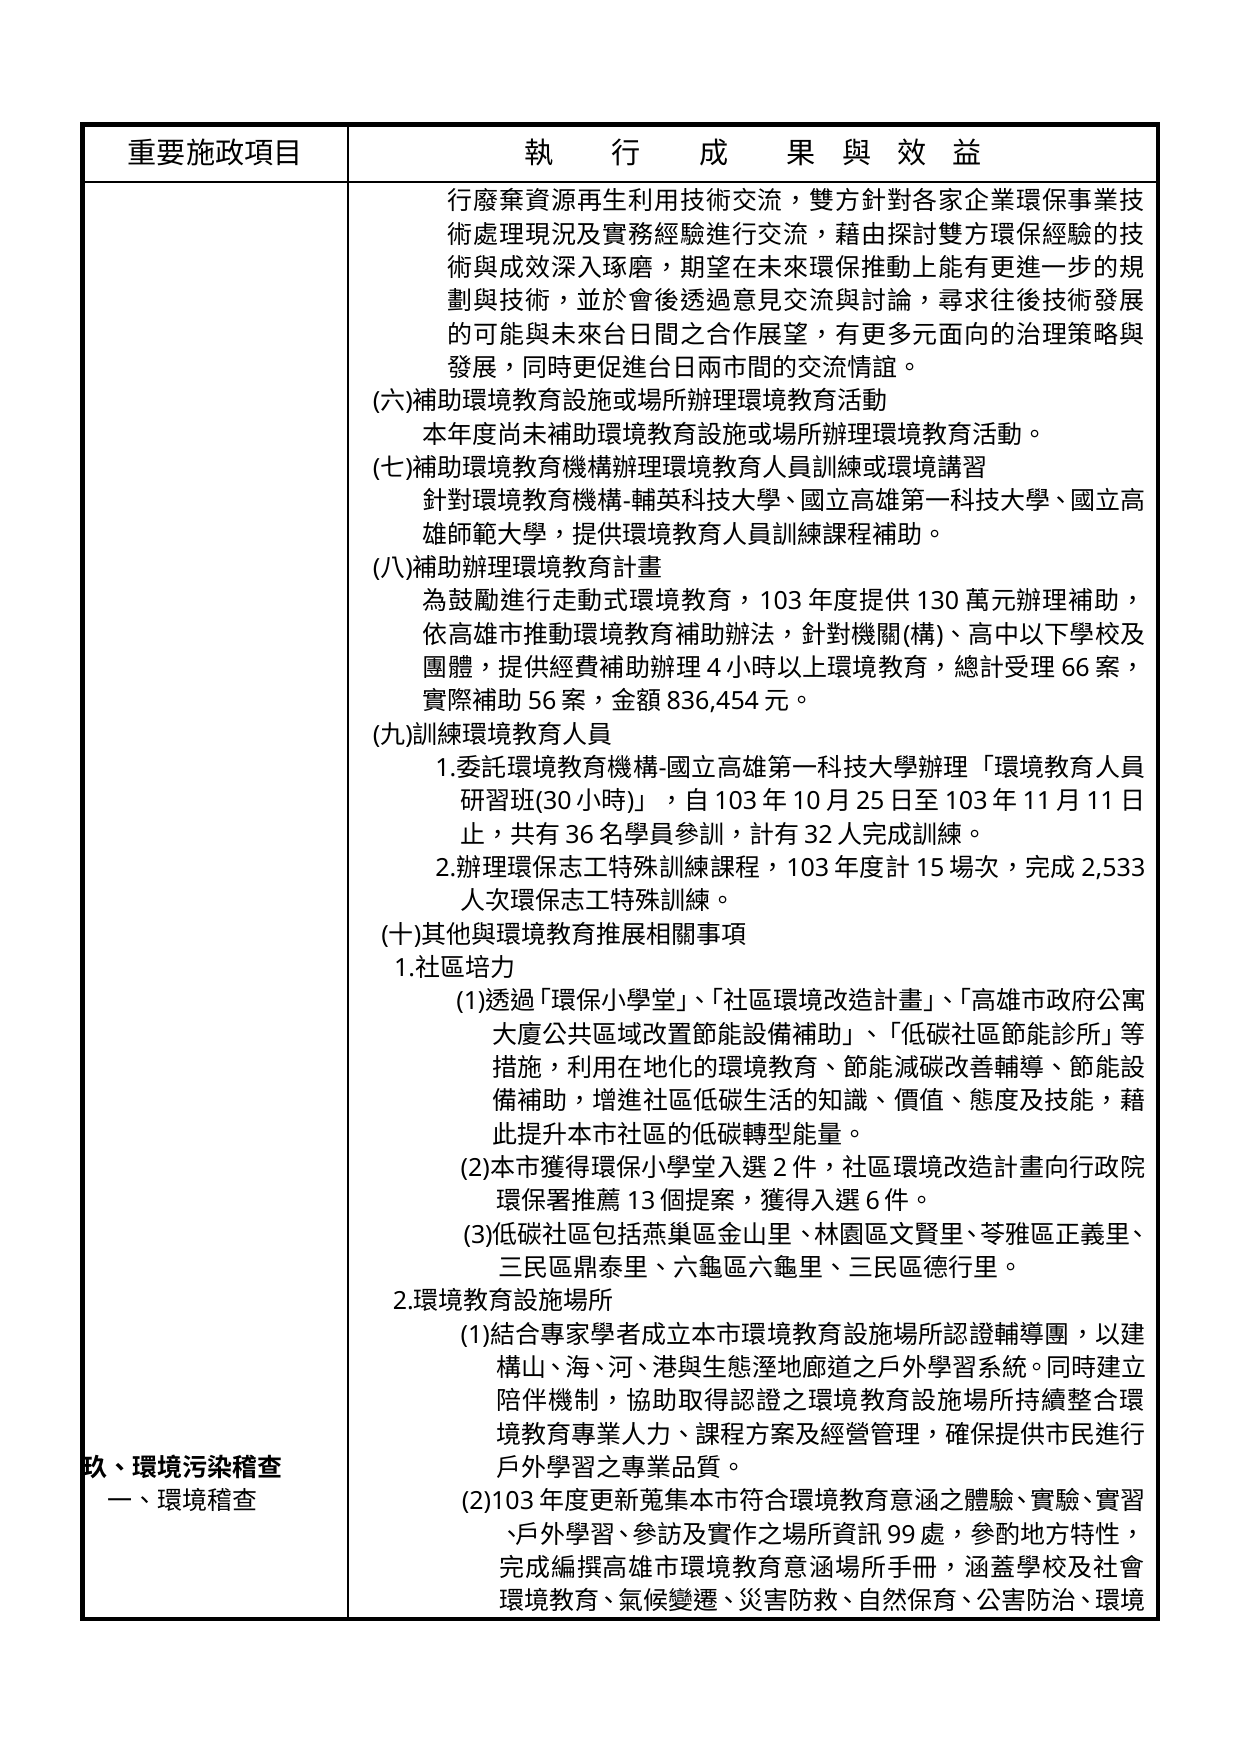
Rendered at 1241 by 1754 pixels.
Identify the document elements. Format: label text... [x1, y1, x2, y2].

table_header 執 行 成 果 與 效 益 [349, 127, 1156, 181]
table_cell 壹、空氣汙染防制及噪音管制 一、固定污染防制各項管制計畫 二、逸散污染源管制各項計畫 三、移動污染源各項管制計畫 四、執行空氣品質維護管理計畫。 五、噪音振動管制 貳、土壤及水汙染管理防治 一、水污染防治、高雄市重點流域污染總量管理及民眾參與計畫暨流域污染調查 二、飲用水管理 三、土壤及地下水污染防治 參、毒性化學物質管理及其災害防救 一、毒性化學物質管理 二、環境用藥管理 三、毒性化學物質災害防救 肆、病媒防治及環境消毒 一、病媒防治及環境消毒 二、環境蟲鼠防治計畫 伍、垃圾清運、資源回收與清潔維護 一、垃圾集運、與資源回收 二、溝渠清疏 三、公廁管理與維護 陸、都市垃圾處理計畫 一、水肥處理 二、都市垃圾處理 三、事業廢棄物管理 捌、環境影響估及公害糾紛調處 一、環境影響評估 二、公害糾紛調處 三、營造永續優質環境衛生計畫 四、環境教育 玖、環境污染稽查 一、環境稽查 二、水污染稽查 拾、環境污染檢驗 一、環境空氣品質監測 二、事業廢(污)水檢驗 三、環境水體水質監測暨檢驗 四、飲用水檢驗分析 五、地下水檢驗分析 六、廢棄物檢驗分析(事業廢棄物毒性特性溶出程序(TCLP)) 七、噪音及環境中非游離輻射監測 八、異味污染物量測 九、實驗室QA／QC檢驗 拾壹、中區資源回收廠 一、業務管理 二、垃圾焚化業務 三、岡山廠垃圾焚化業務 拾貳、南區資源回收廠 一、業務管理 二、垃圾焚化操作－營運業務 三、垃圾焚化操作－操作業務 四、仁武廠區 [85, 183, 347, 1616]
table_cell (一)固定污染源許可管制計畫 1.賡續推動許可制度；確認固定污染源污染物排放量資料，並建立資料庫；103年1-12月份共受理固定源設置許可77件次、變更許可33件次、操作許可111件次、異動328件次、換證264件次、展延171件次。核發設置許可證85件次、操作許可證503件次。 2.執行1,151製程許可證法規符合度查核，查核結果未依許可證核定內容操作者，依法進行告發處分。 3.更新擴充維護環保署固定污染源管理資訊系統，包含全市列管1,171條製程及未列管287家次，以掌握高雄市固定污染源排放現況。 4.執行431家次排放量申報審查作業，及50家次溫室氣體排放量申報審查。 5.執行155根次公私場所排放口定期檢測現場監督檢測作業，確保檢測公司均依照標準流程進行檢測項目，以維護檢測數據之公正性。 6.執行10根次排放管道排放污染物指紋建置作業 7.召開5場次固定污染源許可證審查、污染管制輔導改善會議，會議邀請國內環工相關專家學者，共同為高雄市空氣品質把關。 8.召開4場次總量管制試行宣導會議、2場次法規宣導說明會與2場次技術轉移訓練，宣導輔導各項空污法規管制執行事宜。 (二) CEMS系統暨空氣品質資訊系統操作管理計畫 1.本市公告應連線第一批至第三批公私場所共有31家工廠122根連線煙道，除中鋼公司3根次無法裝設儀器之煙道外，其餘煙道皆已完成連線；而未公告部份已連線共有15根。根據最新公告之管理辦法所有連線工廠應傳送即時資料，目前已全數進行即時資料傳輸。 2.執行各項功能查核：相對準確度測試查核35根次、相對準確度測試監督25根次、標準氣體查核40根次、不透光率查核30根次、不透光率監督20根次、二氧化氮查核22根次、法規符合度查核56根次及現場評鑑10廠次。 3.103年邀請連線公場舉行辦理「CEMS後端管理系統成效說明會」1場次。 4.空氣品質管理中心系統中建置緊急應變查詢處理系統，整合GIS圖資功能，提供空氣品質資料、氣象資訊、工業區環境監測資訊、CEMs資料、固定污染源相關查詢功能，並於地理資訊系統內以圖示、圖表顯示查詢結果；本中心整合與連線本計畫設置之18台已安裝固定污染源行動資料庫及臨時指揮所架設設備，提供緊急應變決策分析使用。 5.維護決策支援子系統，包括後端支援伺服器與終端平板電腦設備，其目的在於災害事故發生時，由相關使用者於後端支援伺服器進行災害成案動作，並將關鍵資訊以無線方式傳送至終端平板電腦，現場應變人員可操作終端平板電腦取得所有應變救災所需知詳細資訊以及快取關鍵資訊如基本資料、污染物判定資料、應變決策、歷史事故等。現場應變人員可透過終端平板電腦與後端人員互動，包括資材調度、災情狀況後傳、救災部屬圖面、現場監測數據回傳等。現場影像資訊則是透過3G無線傳送至後端支援伺服器，相關使用者可透過終端裝置瀏覽現場事故影像。依據環境與天候監測數據，後端支援伺服器還可進行擴散模擬分析，提供後果分析給前端應變指揮官。 (三)固定污染源空污費徵收計畫 1.執行102年第4季~103年第3季空污費申報建檔共4,212家次，空污費審查共4,212家次，追繳金額為2,246萬元。現場查核本市固定污染源空污費查核共455場次。 2.103年邀請高雄市公私場所舉行辦理「空污費法規宣導說明會」4場次。 3.執行本市轄內固定污染源稽查檢測，103年6-12月份稽查檢測共完成7廠次20個樣品含揮發性有機物原料或廢棄物VOC含量檢測。 4.完成4場次空污費徵收系統操作講習會議及20場次空污費審查作業專家學者外稽查核作業。 (四)揮發性有機物稽查管制計畫 1.執行198家次VOCs納管行業法規符合度查核及排放量確認作業。 2.執行87件次加油站相關申請資料審查、86件次廢氣燃燒塔相關使用申請審查、90件次歲修申請作業審查。 3.執行150人日臭味巡查作業，並執行周界或管道異味官能檢測作業達25處次，其中4處次未符合排放標準；執行10根次排放管道VOCs檢測，其中1根次次未符合煙道排放標準。 4.執行轄內石化廠5個製程設備元件清點作業；另執行16個不銹鋼瓶採樣分析作業。 5.運用紅外線氣體成像儀搭配攜帶式火焰離子偵測器執行石化業40,000個設備元件檢測作業，統計329個元件超過洩漏定義值，其中129個元件達洩漏管制值，並進行告發處份。 6.執行轄內列管加油站267家基本資料更新作業；75站次油氣回收(A/L)檢測作業，抽測1,352支油槍，合格槍數為1,239支，合格率91.6％；另執行50站次氣漏檢測，2站次未符合法規規定。 7.執行9場次公私場所或周邊敏感受體OP-FTIR監測作業，並進行5場次輔導減量作業。 8.以相關VOCs管制法令及防制技術議題，針對轄內業者辦理2場次揮發性有機物法規宣導說明會及2場次技術轉移會議。 9.針對屢遭陳情或告發處份工廠，進行5場次輔導改善作業。 10.成立大林蒲義工團並建立巡查機制及巡查作業規範來強化工業區臭異味污染即時提報作業；另針對大林蒲義工團辦理1場次技術轉移會議及1場次交流座談會。 11.針對相關VOCs管制訊息完成刊登新聞稿共12則 (五)103~104年戴奧辛、有害金屬稽查管理暨細懸浮微粒檢測業務 1.辦理戴奧辛污染源巡查及抽測作業，以掌握排放源之實際操作現況，進行全面法規符合度巡查工作100根次查核及執行戴奧辛排放源排放管道檢測25根次。 2.辦理重金屬污染源抽測作業，執行重金屬排放源排放管道檢測作業15根次。 3.103年度辦理1場次技術轉移會議，另針對轄區業者辦理1場次輔導加裝防制設備會議，對有超標或污染之虞的工廠，提供輔導改善2場次。 4.辦理排放管道PM2.5採樣及化學分析，以建立本市排放管道PM2.5基本資料執行排放管道，PM2.5採樣及化學分析5根次。 5.辦理排放管道PSN、VOC、燃料含硫份檢測分析，P.S.N檢測作業16根次、VOC檢測15根次、燃料含硫份分析採集31樣品。 6.購置不鏽鋼採樣瓶並執行採樣分析作業，遇空污緊急事件發生時可即時進行採樣，已購置完成並完成1次緊急事件採樣。 (六)港區污染減量暨綠色運輸推動計畫 1.103年度共舉辦5場次相關研商、管制作法、處分處理原則、減量輔導或協調會、3場次專家審查會議、1場次外縣市觀摩。 2.103年度已完成捷運、公車與公共腳踏車相關補助政策效益分析及低污染運具效益計算，包含汰舊二行程機車、電動機車、電動自行車以及LPG車。 3.103年度共舉辦8場次聯合航港局、台灣港務公司、高雄港務分公司、加工區前鎮園區環保站等單位進行港區聯合稽查。 4.今年度辦理1場次外縣市觀摩活動，至台中港務分公司之卸煤碼頭進行觀摩，瞭解密閉式煤倉之機械一貫化卸储轉設備，以作為後續評估是否於中島商港區及洲際二期散裝貨碼頭推廣設置之參考。 5.今年度完成港區巡查201天，聯合稽查8場次，總計告發處分4件，A、B級提報27件次。柴油引擎機具抽油50點次以及港區周界TSP檢測15點次，均符合法規標準值。 (七)103-104高雄市室內空品暨餐飲業輔導計畫 1.103年新增50家寺廟之排放量調查，並針對500家寺廟以電話訪談方式更新資料庫。輔導鳳山區代天府規畫設置防制設備及辦理寺廟減量協商輔導說明會。擬定寺廟與空氣污染相關自治條例。 2.103年紙錢集中燒及中元普渡部分，紙錢集中總量為642公噸，較102年504公噸成長約27%；在紙錢減燒部分，以功代金所募得款項約為新台幣87萬元。所達成的污染物減量分別TSP為12.56公噸、PM10為1.94公噸及PM2.5為8.69公噸。擬定餐飲業油煙與空氣污染相關自治條例。 3.103年度餐飲業資料庫維護數1,200家次，新增為300家次，針對陳情或告發之餐飲業進行3家次輔導(碳佐麻里日式燒肉、石頭燒肉德賢店、夜市業者)及異味檢測。 4.完成159家次室內空氣品質巡檢、5場次宣導說明會、1場次技術轉移訓練、1場次分工協調會議及60家次維護管理計畫輔導作業。11月29日前完成15點次之室內空氣品質標準檢測作業及印製1,000份宣傳摺頁。 (一)營建空污費徵收及營建工程巡查管制計畫 1.103年度營建空污費共徵收7,553件，徵收金額125,720,427 元。 2.103年度邀請本市營建業主、承包商、公家機關、各級學校..等單位，舉辦「營建工程空氣污染防制及噪音宣導說明會」3場次。 3.103年度共計完成19,591處次營建工地、道路管線工程、河川疏濬工程等之(稽)巡查及建檔作業。其中，道路(隧道)-道路及管線開挖工程巡查數量已達處次及3,078處次。 4.103年度共計完成19,591處次巡（稽）查量，違反空污法第23條第2項屬稽查人員現場稽查告發案件計有71件，處分金額合計3,480,000元整。 5.公共道路洗掃清潔維護：針對公共道路之管線工程及污染之公共路面清潔執行維護作業，103年共有51家執行666處工地周界道路認養洗掃作業，以加強維護工地周邊環境，統計103年度總洗掃道路長度為47,197.71公里，推估TSP粒狀污染物減量達651.3噸。 6.103年度共完成10場次即時監控系統架設，以即時掌握營建工地防制設施完善及現場施工情形。 7.103年度共完成50場工地周界TSP檢測，檢測結果皆符合法規標準，另完成20罐施工機具油品抽測，抽測結果為1罐不合格。 (二)推動高雄市加強街道揚塵洗掃計畫 1.103年度洗街作業量共計完成32,581公里。 2.道路普查共計905條。 3.自主查核共計40條。 4.TSP削減量：1,124公噸；PM10削減量：212公噸。 5.完成道路街塵（坋土）負荷檢測及削減率分析48條次。 (三)逸散性污染源稽查管制計畫 1.辦理本市固定源散性粒狀污染物稽巡查作業，完成1,863點次巡查作業，其中共有237件為提報對象。 2.推動本市固定污染源逸散性粒狀物納管對象認養周邊道路洗掃，完成推動52家次認養周邊道路，並完成2場次宣導說明會。 3.103年已完成榮工美濃廠、龍慶鋼鐵企業股份有限公司、世家興業股份有限公司、協勝發鋼鐵廠股份有限公司、中聯資源股份有限公司沿海廠、東南水泥股份有限公司，目前持續監控在仁成企業股份有限公司、台協化學股份有限公司大業廠及環球水泥股份有限公司鳳山預拌混凝土場等9處次CCTV架設監控作業。 4.辦理本市大型固定污染源周界檢測作業，排定各別檢測之對象，完成之數量共有25點次。 5.辦理完成1場次技術轉移教育訓練。 6.辦理完成8場次工廠減量輔導作業。 7.辦理固定污染源逸散性粒狀物法規說明會1場次。 8.辦理完成農廢露天燃燒宣導說明會2場次。 9.辦理完成示範觀摩會1場次。 10.辦理完成成果發表會1場次。 11.針對納管工廠進行行政滿意度問卷調查，已完成204份。 12.完成刊登新聞稿共7則。 (四)河川揚塵管制 1.完成高屏溪裸露灘地例行性巡查154天次，每天次進行里嶺大橋至雙園大橋間共7處巡查點次。 2.完成3場次河川揚塵校園自我防護宣導活動，宣導人次共計約達590人次， 3.分別於3/14及9/11完成辦理2場河川揚塵自我防護村里宣導會議，至請高屏溪沿岸共計處村里長與會說明河川揚塵自我防護之方式，兩場次約70餘人參與。 4.於3/30於溪埔國小完成辦理1場校園河川揚塵中級演練、10/17與屏東縣環保局合辦1場河川揚塵預警通報聯合演練作業；；兩場次人數約200人參與。 5.分別於3/14及10/6召開2場次與屏東縣環保局召開揚塵防治聯繫會議，另請七河局說明高屏溪河川揚塵裸露地改善措施以及疏濬工程之防治規劃。 6.完成高屏溪裸露灘地衛星影像面積調查3次，分析近期河川揚塵事件之影響程度與範圍；判釋面積分別為2月份1,174.6公頃、7月份1,009.5公頃、10月份1,406.1公頃。 7.完成河川揚塵自我防護宣導手冊1,000份製作，並於各項宣導會議及活動中發放次。 8.完成河川揚塵電台廣播宣導共計41天次共計205檔次。 9.分別於7月、11月完成高屏溪揚塵落塵筒監測及採樣分析。 10.於12月份進行杉林區上平公園裸露地之植生綠覆，並進行六個月養護作業。 11.製作宣導影片(並剪輯成3、5、8分鐘影片)，於辦理各項河川揚塵防制宣導作業時，提供民眾觀看，以達宣導成效。 12.建置及維護高屏溪沿岸揚塵預警及通報系統，除提供即時空氣品質預警訊息外，並提供相關氣象背景資料，作為後續預警通報之參考。 13.蒐集高雄市及屏東縣於高屏溪沿岸進行疏濬工程之資料，並與AQMC之圖資進行連線 (調查砂石場15處、疏濬工程8處)。 14.於7/9、8/26、10/16及12/23完成四次空拍高屏溪沿岸裸露地分佈狀況及周邊污染源(如砂石推置場或營建工地)。 (五)空品淨化區業務計畫 1.依據『高雄市政府空氣品質淨化區設置及管理要點』，持續推動市有土地、私有土地或國有非公用土地設置空品淨化區。 2.建置空品淨化區進行線上自主提報以及線上申報系統。更新環保署及本市空污基金補助設置之空品淨化區相關基本資料庫、綠化減碳及污染物淨化量資料庫、成果現況網頁。 3.完成本市空品淨化區247處基地現場查核作業，推動371處校園空品淨化區自主管理，本年度完成330處校園自主管理線上提報，提報率約88.9%。針對未於期限內提報自主管理資料者，抽查1/2基地執行192處空品淨化區不預警查核。 4.協助審查空品淨化區設置申請資料，5件申請案及4件核銷案。 5.推動5家工廠申領公有苗木，並完成種植620株苗木。 6.完成618空品淨化區基地之綠覆率百分比之查核紀錄，並計算其平均綠覆率為96.43%。 7.辦理2場次空品淨化區設置申請空污基金補助說明會、1場次空品淨化區環境教育研習會、2場次空品淨化區維護管理技術研習會、1場次空品淨化區企業認養媒合座談會。 8.發布4則新聞稿，雜誌刊登1則空品淨化區宣導文稿， 10台公車車體宣導空品淨化區，製作1則宣導短片，上傳至Youtube供民眾下載觀看。 9.輔導5處成績較差之空品淨化區完成改善工作。 10.完成本市6個行政區（旗津區、橋頭區、鳳山區、岡山區、前鎮區、前金區）13筆裸露地調查，面積約為3.405公頃，經輔導改善後，自然植生面積為2.45公頃，舖設混凝土面積為0.075公頃；輔導林園區1處裸露地執行播撒波斯菊花籽綠化作業，綠化面積達0.5公頃，以上裸露地改善總面積約3.025公頃，裸露地改善面積完成率88.83%。 11.媒合3家企業認養4處空品淨化區。 12.本年度以Banner方式連結彙整高雄市政府相關網頁，以提升空品淨化區資訊網之豐富度。製作及更新維護高雄綠遊通APP，彙整高雄市政府相關APP，以連結ICON方式，重新進行軟體撰寫，Android及ios版本已重新上架。 13.問卷調查民眾對於高雄綠遊通APP整體結果接近滿意程度，且願意推薦別人下載此APP達75.3%，考慮推薦給別人（即感覺普通者)的佔23.6%，兩者合計共98.9%，顯示民眾度接受度高，且願意將此便利的APP推廣出去。 14.建立空品淨化區案件網路申報及考核資料上傳機制。 15.執行36次空噪科辦公廳植栽養護工作。 16.完成7處空品淨化區喬木解說牌掛設作業，總計掛設掛牌式537面、立面式解說牌33面。 17.完成執行5處績優校園碳匯量測示範教學。 (一)落實執行機車排氣檢驗站稽查管理、路邊攔檢暨稽查管制計畫 1.完成已定檢機車巡查拍照存檔共計561,200輛次，巡查未定檢機車張貼限改通知單共計79,597輛次；已完成車牌辨識作業共拍攝678,199輛次，巡查作業及車牌辨識未定檢機車寄發限改通知75,637輛次，其中已回檢數43,058輛次。 2.完成機車路邊攔檢7,549輛次，其中不合格數1,477輛次，不合格率為19.6%；檢測不合格機車已完成複驗改善1,302輛次，複驗改善完成率為88.2%。 3.未定檢機車共告發3,276件，民眾對機車定檢的觀念已逐年提高中，由定檢資料統計得知，103年度使用中機車已管制比例約86.9%。 4.在103年空氣污染物削減量部分，NMHC削減量：565.1公噸，CO削減量：2,821.8公噸，主要的削減量來自定檢不合格機車調修改善、老舊機車淘汰、未定檢機車路邊攔檢不合格複驗改善。 (二)執行柴油車排煙管制計畫 1.完成車籍資料庫並定期更新資料，柴油車檢測排煙共通知3,228輛次，執行站內全負載及無負載檢測共計有6,183輛次，站內檢測不合格車輛有113輛，不合格率為約1.8%。 2.完成路邊攔檢排煙共1,637輛次,不合格為272輛次,整體不合格率為約16.6％。 3.柴油車油品攔查9,102輛次，抽油送驗392件，其中有356件進行含硫量檢測，有36件進行芳香烴檢測，其中有不合格油品3件為含硫量檢測超過標準，送驗不合格率為約0.8%。 4.維護0800-721721免付費電話預約檢測系統。 5.落實推動柴油車自主管理制度共計簽約有191家，加入柴油車自主管理總車輛數共2,750輛次。 6.推動「保養為主、檢驗為輔」落實使用中柴油車保檢合一制度，本局已完成10家柴油車認可保養廠，輔導建置執行排煙檢測能力，以落實車輛檢修品質，有效管制柴油車污染。 (三)高雄市建構電動車充電網暨汰舊二行程機車補助計畫 1.受理申請汰舊二行程案件累計26,000件，完成審查累計26,000件，已完成撥款補助累計共26,000件。受理高雄市汰舊並新購電動自行車申請447件，完成審查計447件，已撥款補助計447件。另受理汰舊並新購電動機車申請204件，完成審查計204件，已撥款補助計204件。汰舊換新購電動小型機車申請105件，完成撥款補助105件。 2.自行辦理宣導座談會3場次及辦理4場次社區、學校及工業區等宣導活動。 3.完成宣導品製作1,156份及海報、布條1,500份及海報200張。 4.完成前三季充電站巡檢工作及設置完成25座公共充電站。 5.完成新聞媒體製作4則。 (四)推動公共腳踏車 1.配合高雄市政府推廣綠能運輸政策，將公共腳踏車由休閒層面提升為都會交通的接駁運具，以增建公共腳踏車租賃站與捷運站、社區共構形成串接路網，作為短程及轉乘接駁的交通工具。 2.高雄市公共腳踏車103年每月平均使用人次達22.9萬人次/月以上，每日平均使用逾7,536人次，每日每輛車之週轉率最大達6.63人次，累計總服務人次已突破600萬人次，一卡通記名登錄人數亦突破30萬人。 3.合計本市公共腳踏車租賃站共159站，營運範圍已擴及東至大寮區、西至旗津區、南至小港區、北至茄萣區。另提供捷運與公共腳踏車雙向轉乘優惠措施，每月使用公共腳踏車與捷運雙向轉乘的人次約4.5萬人次，占公共腳踏車使用人次約20%，並已推動租賃站建置案增建預計至300座，以提升公共腳踏車轉乘接駁的功能。 4.至103年12月，線上營運車輛數已達2,795輛以上。 5.開放一卡通網路記名功能，便利民眾隨時隨地辦理記名登錄；另配合公共腳踏車APP行動軟體應用開發，提供智慧型手機用戶快速、即時資訊查詢，並推出慢活手冊電子書供民眾下載，提供民眾各租賃站週邊環境更詳細介紹。 (五)停車怠速宣導 1.針對停車怠速等候之機動車輛進行管制作業，並完成勸導2,012輛次。。 2.協助陳情案件處理件數達302件。 (一)蒐集本市及鄰近空品區環境背景與空品資料，以瞭解環境負荷及空氣品質現況。本市103年度空品不良率為3.5%，已有顯著改善。 (二)分析本市空氣品質監測站監測資料並執行細懸浮微粒採樣及成分分析研擬細懸浮微粒管制策略。 (三)整合分析轄區內各類污染源空氣污染物排放清單。 (四)依空氣品質現況、未來發展趨勢及本市地方特色，研擬各項空氣品質管理目標與對策，並檢討修正本市空氣污染防制計畫。 (五)協助有效管理各項空污執行計畫及定期追蹤檢討執行成效。 (六) 辦理固定污染源聯合查驗暨工廠排放量、法規符合度抽查及許可證核發複審作業。進行空氣品質模擬與污染貢獻探討。 (七)進行空氣不明異味侵襲時空氣污染管制應變演練，並配合辦理石化氣爆相關應變事宜。 (八)規劃總量管制及其他管制策略架構暨本市特殊性工業區情形調查。 (九)整合各項空氣品質管理成效宣導成果。 (一)本市航空噪音補助： 今年度審查案件數，合計共29件。目前已收件部分已完成初審及現勘拍照，合格件已函送高雄國際航空站辦理後續事宜。 (二)本市道路、鐵路及大眾運輸系統噪音管制事項： 1.交通噪音監測： 103年度完成本市各噪音管制區民眾陳情交通噪音監測共20件。 2.使用中機動車輛到檢： 通知到檢：依噪音管制法第13條通知民眾檢舉車輛噪音到檢。103共通知1,772輛。 (三)一般噪音部份： 1.重新劃定本市轄境噪音管制區範圍及分類。 2.噪音管制法第8條高雄市政府公告。 3.噪音管制法第9條高雄市政府公告。 (一)配合行政院環境保護署年度工作重點，執行「103年度工業區水污染防治專案稽查管制計畫」，稽查124次、採樣73次(含夜間採樣12次)。 (二)推動排放許可、申報制度，以確實有效管制污染源，列管之水污染源2,035家，包含公共下水道系統5家、社區下水道系統118家、工業區下水道系統9家及指定地區場所專用下水道33家，餘為事業單位1,870家排放地面水體者，均依法要求申請廢(污)水排放許可證(文件)列管。 (三)截至103年12月底轄境內水污染防治許可案件共864件，依申請案件類別統計，申請水污染防治措施計畫者有234件、排放地面水體許可證205件、簡易排放許可文件198件、貯留許可文件59件及逕流廢水削減計畫168件。 (四)103年度應定期檢測申報家數共1,924家；已申報家數為1,782家。 (五)另督促事業及污水下水道系統依規定設置廢(污)水處理專責單位或人員，目前實際設置專責單位30家，甲級專責人員75家，乙級專責人員363家。 (六)103年度辦理水污染教育訓練於10月28日及11月4日共2場，對象為各縣市環保局，技術轉移課程主要分為兩類：1.科學儀器說明及2.緊急應變處置，對於科學稽查儀器使用說明(地下管線探測器、管型紅外線、水質連續監測儀器、潛望鏡等)，水污染事件緊急應變之對策。 (七)103年度辦理事業水污染防治法規說明會於9月4日、9月18日、9月25日及10月3日共4場，對象為本市列管事業含營建工地，水污法放流水標準修正、違反水污染防治法罰鍰額度裁罰準則修正、畜牧業相關之水污染防治法令宣導、廢水處理設施操作說明及營建工地逕流廢水防治說明。 (八)辦理「103年度高雄市流域污染總量管理及點源污染削減計畫」及「河川巡守隊淨暨居家生活污水減量宣導會」共計21場約850人，對象為本市河川巡守隊隊員(含一場Honda經銷商擴大舉辦淨溪淨灘活動)。 (九)為感謝水環境巡守志工ㄧ年來，對高雄市區內水環境品質辛苦的維護，及增進巡守隊彼此間的交流，加強巡守隊與環保局間的聯繫，於103年11月9日舉辦103年度高雄市河川巡守隊成果檢討會。 (一)飲用水水質監測，提升飲用水水質 1.持續監控本市飲用水水質、並加強進行自來水水質監測、包盛裝飲用水水源水質稽查與水源供應許可證之核發，掌握水質狀況，以確保本市飲水衛生之安全。 (1)自來水配水系統用戶管線固定點採樣共完成721件，檢測項目10,459項次。 (2)抽驗自來水原水共完成52件，檢測項目520項次。 (3)抽驗簡易自來水3個測點原水，共完成14件，檢測項目140項次。 (4)非自來水完成抽驗48件，檢測項目526項次。 (5)飲用水水質處理藥劑稽查12件，其中抽驗12件，檢測項目84項次。 (6)飲用水連續供水固定設備，抽驗水質300件，檢測項目300項次。 (7)包裝盛裝飲用水水源共稽查579件，其中水源水水質抽驗30件，檢測項目180項次。 2.執行『102年度高雄市飲用水管理計畫』 針對飲用水水源水質保護區查註： (1)飲用水水源水質保護區或飲用水取水口一定距離內之土地申請查註案件共221件，查註筆數為1,694筆。 (2)天然災害發生時，飲用水安全維護之宣導：103年07月24日發佈「麥德姆颱風警報解除－災後飲用水安全」新聞稿。 3.執行『103年度高雄市飲用水管理計畫』 針對飲用水水源水質保護區查註： (1)飲用水水源水質保護區或飲用水取水口一定距離內之土地申請查註案件共117件，查註筆數為1,325筆。 (二)飲用水設備管理 1.飲用水連續供水固定設備，完成稽查423件。 2.核發337張加水站水源供應許可證，加水站水源供應許可證貼查核579件。 (三)飲用水安全與水塔、水池清理之宣導活動 1.蓄水池、水塔清洗調查與輔導： (1)高雄市集合式住宅蓄水池水塔水質檢測(間接供水)共97家次，檢測項目共582項次。 (2)高雄市集合式住宅大樓蓄水池水塔定期清洗維護輔導97家次，並輔導填寫蓄水池設備檢查記錄表。 (3)發放「家庭用水自主管理手冊」及「複檢蓄水池水塔清洗示範流程表」各200份、「自來水水質自由有效餘氯」簡易餘氯試劑1,200份。 2.本年度辦理「宣導飲用水安全重要性」之活動： (1)103.02.18 法規宣導(加水站水源供應許可) (2)103.05.25 市民飲用水安全宣導活動(美麗島站) (3)103.06.24 教育訓練-拷潭淨水場淨水流程參訪 (4)103.06.24 教育訓練-拷潭淨水場淨水流程參訪 (5)103.07.18 教育訓練-鳳山淨水場原水前處理設備參訪 (6)103.12.03 法規宣導(飲用水連續供水固定設備使用及維護管理辦法) (一)執行高雄市土壤及地下水調查及驗證工作相關計畫，包括「103年度高雄市土壤及地下水調查及查證工作計畫」、「台塑仁武廠污染後續調查及污染改善監督工作計畫」、「中油公司高雄煉油廠污染後續調查及污染改善監督工作計畫」、「高雄市大寮區福德爺廟場址地下水污染後續控制及監測計畫」、「高雄市仁美地區工業用地地下水含氯有機物污染調查及查證計畫」計畫成果為: 1.103年度高雄市土壤及地下水調查及查證工作計畫： (1)完成366個土壤樣品及293口次地下水監測井採樣分析工作業。 (2)執行本市365口地下水監測井每半年一次巡查作業暨49口外觀維護及31口井體維護等作業。 (3)每月一次場址現場監督查核工作。(目前場址數102處) (4)辦理16小時土壤及地下水污染整治技術與相關法令教育課程，3場土水法相關法規說明會。 (5)執行本市加油站289站加油站查核作業，每季定期審查本市近300家加油站申報資料。 2.高雄市仁美地區工業用地地下水含氯有機物污染調查及查證計畫： (1)建立區內場址特徵概念模型。 (2)釐清工業區內鼎美公司周界地下水含氯污染物分布範圍深度。 (3)完成周界居民風險評估，提出風險管理措施建議。 3.高雄市大寮區福德爺廟場址地下水污染後續控制及監測計畫： (1)完成4場次全場地下水採樣，顯示地下水污染為擴散。 (2)進行生物復育模場及場址水利控制。 (3)完成後控制方案規劃。 4.中油公司高雄煉油廠污染後續調查及污染改善監督工作計畫(計畫期程至105年2月)、台塑仁武廠污染後續調查及污染改善監督工作計畫(計畫期程至105年1月)目前執行辦理中。 (二)市府已公告及列管之土壤、地下水污染場址總計102處，包括15處整治場址、63處控制場址及24處應變措施計畫場址，列管面積達762公頃。 (三)103年度共召開本府土壤及地下水污染改善推動小組3場次及專案小組委員18場會議。 (一)輔導本市591家運作毒化物業者依毒性化學物質管理法規定完成運作紀錄申報，另現場稽查輔導查核計839家次，告發25件，辦理毒性化學物質運送聯單報備及變更共34,245件。 (二)會同警察及監理單位人員實施「高雄市加強毒性化學物質運送管理聯合輔導稽查實施計畫」，計畫期間計攔檢102車次，攔查結果符合規定。 (三)2月24日辦理毒化物法說會2場次。 (四)3月28日辦理高雄市有害空氣污染物及毒性化學物質管理執行宣導研討會1場次。 (五) 10月22日「高雄市食品安全管理自治條例」經議會三讀通過，本局權責為毒性化學物質之化工原料業者管理及監督事項。 (六) 10月31日環保署於本局8樓大禮堂舉辦「毒性化學物質運送車輛即時追蹤系統業者說明會」。 (一)加強環境用藥製造、販賣業及病媒防治業之查核，並辦理環境用藥製造、販賣業及病媒防治業之許可執照審核，共計列管環境用藥製造業2家、輸入業1家、販賣業32家、病媒防治業100家。 (二)103年1-12月依據環境用藥管理法相關規定，加強偽造、禁用、劣質環境用藥及其標示查核，計查獲偽造、禁用、劣質環境用藥27件；執行市售環境用藥標示查核1,408件，環境用藥廣告查核480件。 (三)103年10月24日舉辦1場次「環境衛生用藥安全及病媒防治宣導說明會」，分別邀請本市清潔隊及病媒防治業者派員參加，並聘請國立臺灣大學昆蟲學系暨研究所徐教授爾烈及行政院衛生署疾病管制局夏副研究員維泰擔任講座。 (四)103年12月10日辦理兩場次「環境用藥管理法及操作系統說明會」，函請本市環境用藥製造業、販賣業及病媒防治業者與會，並邀請行政院環保署環管處張雅筑小姐及行政院環保署委辦資訊公司環資國際有限公司派員擔任講座。 (一)毒災聯防小組建置 1.毒災聯防小組編制規劃： 依國際趨勢化學災害回歸消防單位主政、應變人員納入地方編制、持續強化業界應變能量，並針對毒化物運作業者重新編組，共分為14組。 2.毒災聯防小組組訓： (1)103年7月9日邀集毒災聯防小組各組組長召開「毒災聯防小組推動說明會」。 (2)103年8月11日辦理高雄市毒災聯防組織推動法規說明會2場次 (3)103年9月9日辦理內部教育訓練1場次，課程內容為「毒化災及不明事故現場危害辨識及個人防護裝備介紹」。 3.通聯傳真無預警測試： 103年1-12月共計辦理三和製粉股份有限公司等35場次災害通聯電話測試，亦配合行政院災害防救災緊急通訊系統測試海事衛星電話傳真測試12場次。 4.現場無預警測試： 103年1-12月分別針對元際股份有限公司等14處毒化物運作業者辦理測試，以無預警方式並隨機抽測直接對工廠單位進行施測，要求廠方人員立即進行應變處置，加強廠方救災應變能力。 (二)毒災防救演練 1.應變中心開設：103年3月13日配合年度災害防救演練，於環保局辦理毒性化學物質災害應變中心開設作業演練，建立並加強本府各局處單位間毒性化學物質災害應變協調合作默契、事故處理程序之熟稔及應變資源調度之提升。 2.毒災防救工作會議： (1)5月22日辦理高雄市毒災聯防小組法規說明會暨事故案例研討會2場次。 3.高雄市毒災防救演練： (1)103年3月20日配合辦理「高雄市103年度全民防衛動員(萬安37號)演習暨災害防救演習-毒性化學物質災害防救演練」。 (2)103年6月20日配合經濟部加工出口區管理處高雄分處假高雄園區華新科技股份有限公司辦理「高雄園區103年上半年度消防搶救暨毒化災聯合演練」。 (3)103年12月8日參加本市104年度全民防衛動員「民安一號」演習課目指導說明會。 4.高雄市毒災防救業務訪評： (1)103年6月19日配合市府辦理「行政院動員會報103年度動員業務訪評」。 (2)103年10月28日配合辦理「行政院103年災害防救業務聯合訪評」。 (一)登革熱防治作業：配合本府登革熱檢查考核及清除輔導小組編組，加強本市各機關、學校、團體及公私場所登革熱病媒蚊孳生源之清除、輔導及檢查。 (二)各區公所依各方反應之空地髒亂資料，確認複查後函請環境髒亂空地之所有人，限期改善其所屬空地，配合督促改善。若屆期經稽查仍未改善，環保局則依廢棄物清理法予以告發處分。 (三)確定及疑似病例地區孳生源清除並由各清潔隊與衛生局疾病管制處加強戶外及屋內緊急消毒工作。 (四) 103年輔導檢查清除39,670家次、病媒蚊孳生源清除4,107,065件次、空地清理8,712處、清除廢輪胎13,765條；病媒蚊孳生源投藥2,920處、總消毒面積77,566,578㎡；登革熱病媒蚊防治工作總投入人力364,011人次。 (五)每年實施戶外環境全面消毒3次，並於每次實施前，先函請各區公所及里辦公處，轉知里民配合作好居家環境整頓，以提昇防治效果，於103年4月29日至5月28日；7月29日至8月28日；10月29日至11月28日分別完成戶外環境全面季消毒作業。 (六)對特定事故造成之環境衛生不良地區，實施全面消毒。 釐訂本市滅鼠滅蟑防除計畫並配合全國滅鼠週於103年11月3日至11月9 日實施，發放滅鼠藥808,600包及滅蟑藥各814,200包予各家戶，籲請民 眾全面展開清潔大掃除及滅鼠滅蟑防除活動，整頓居家環境，清除病媒 孳生源。 (一)現行每週垃圾清運6日，全年清運408,477公噸。 (二)本市目前各區均實施垃圾不落地措施，包含各級公私立學校，民眾配合良好，不僅減少垃圾堆置點及髒亂產生，同時提升市容景觀。 (三)賡續辦理新興、前金及鹽埕三區垃圾清運民營化工作，103年三區垃圾總量如下：垃圾清運量25,023公噸、資源回收量1,978公噸、廚餘回收量2,988公噸。 (四)維護市容環境，每日執行人力清掃慢車道，103年人力清掃面積5,813,832,843平方公尺；103年掃街車清掃快車道，清掃面積473,269,775平方公尺。 (五)廚餘回收每週隨垃圾車回收6日，103年廚餘回收量95,775公噸，回收率10.37%。 (六)資源回收每週由資源回收車回收3日，103年資源回收量415,291公噸，回收率44.95%。 (七)為維護市容觀瞻及增加停車位，廢棄車輛委託民營拖吊，103年計移置汽車258輛、機車1,668輛。 (八)「高雄市巨大廢棄物回收再利用廠」， 103年度巨大廢棄物回收再利用4,187公噸、回收再利用率27.72％。 (九)勤務督導考核 配合垃圾清運、街道清掃、溝渠清疏、水肥清運、公廁管理維護等工作計畫，實施勤務督導考核，辦理優劣獎懲。 (一)各區清潔隊每月預排清疏作業表，按「里」輪流執行清疏作業，如發現有排水不良、溝壁損壞、溝蓋遺失等無法克服且影響作業情事，即速函請相關單位建請改善；防汛期前責請各區清潔隊及溝渠清疏隊加強清疏，特別加強低窪積水地區之溝渠清疏；針對轄內容易積水路段調查列冊管理及巡查，如巡查發現或民眾陳情臨時阻塞情事，即機動派員清除。 (二)103年清疏長度4,076,556公尺，清疏污泥重量26,225公噸。 (一)配合環保署推動台灣公廁五年計畫，逐年增加列管行業公廁，加強公廁維護檢查，檢查結果函送權管單位改善。 (二)每月將彙集各區隊公廁檢查成績報表，提報市政會議報告。 (三)103年檢查111,853座次。環保局負責維護公廁22座。 (四)為支援提供本市各機關團體、市民辦理各項活動使用，環保局備有流動廁所3輛，103年度租用158車次，租金收入358,400元。 清運處理本市水肥公民營清除處理機構清除之水肥，轉運至污水下水道 系統處理廠處理，103年度共處理本市水肥77,548公噸。 (一)委託正修科技大學進行本市垃圾採樣分析。 (二)開放本府環保局中區及南區資源回收廠參觀，對於環保教育績效顯著。 (三)103年度環保局大寮、旗山、岡山衛生掩埋場處理本市廢棄物（溝泥）計24,051.96公噸。 (四)103年度環保局燕巢、大林蒲掩埋場妥善處理本市中、南區資源回收廠及岡山、仁武焚化廠產生之灰渣共計315,972.98公噸。 (五)西青埔衛生掩埋場辦理沼氣再利用發電，共處理沼氣計702萬立方公尺，發電量計1,123萬度。 (六)辦理第十一期環境品質監測計畫。 (七)103年度執行垃圾焚化廠底渣再利用處理計畫，於7~12月再利用處理中區、南區、仁武、岡山資源回收廠及燕巢掩埋場活化工程產出底渣共清運124,355.07公噸，製成產品計120,828.68公噸，及銷售計94,245.56公噸。 (八)依「高雄市廢棄物處理場廠回饋辦法」第九條第二項「回饋金依實際進場掩埋廢棄物之數量，按每公噸提列新臺幣二百元。」規定，103年度撥付回饋金共計47,615,000元，其中小港區公所35,600,528元、燕巢區公所7,204,080元、大寮區公所4,369,454元、岡山區公所240,040元、旗山區公所200,898元。 (一)持續擴大列管事業廢棄物產源：落實執行行政院環保署公告「應以網路傳輸方式申報廢棄物之產出、貯存、清除、處理、再利用、輸出及輸入情形之事業」及公告「應檢具事業廢棄物清理計畫書之事業」，103年12月列管公告對象計3,522家。 (二)持續辦理廢棄物清除處理機構許可管理業務，強化審查時程控管，廢棄物處理機構103年度許可證核發件數277件。 (三)103年度辦理公民營廢棄物管理及事業廢棄物網路申報管制系統之勾稽管理、申報查詢、輸出境外及稽查管理共計12,487次、裁處295件、處分金額4,663,200元。 (四)辦理事業機構之事業廢棄物清理計畫書審查共計審查通過1,238件。 (五)配合地檢署，環保警察第三中隊及協同南區環境督察大隊值執行公害犯罪聯合稽查，以有效嚇阻不肖業者，心存僥倖，任意違法傾棄破壞環境情事，103年度共執行34場次。 (一)環境影響評估 103年度召開5場次環評審查委員會、31場次專案小組初審會,辦理80件次環評審查案；環評開發案件現場監督查核178件(其中包含並同市府各相關機關針對較為重大之開發案辦理聯合稽查8次)，以追蹤監督開發單位對已通過環評審查開發案件之承諾事項及審查結論辦理情形，落實環境影響評估工作，達成環境保護目的。辦理環評法規暨技術說明會共計3場次(分別於103年5月2日、9月16日、9月19日辦理3場次之環境影響法規宣導說明會)，參加人數共計209人。刊登平面媒體4則、廣播媒體1則、印製環境影響評估法最新法規200冊。 (二)辦理高雄巿永續發展會會議 1.縣市合併後，於101年4月6日高雄市永續發展會組織架構調整及設置要點新訂研商會，針對高雄市永續發展會設置要點及組織架構進行討論並提供建議，並於101年12月5日由本府人事處函頒「高雄市永續發展會設置要點」。 2.高雄市永續發展會下設六個工作小組(永續教育組、健康與福祉組、永續經濟組、永續交通組、永續環境組、永續願景組)，各工作小組分別於103年5月及11月起陸續召開工作小組會議，重新檢視、更新永續發展指標等資料，且分別於5月5日及11月24日由永續會秘書處環保局召開2場次「高雄市第二屆永續發展會會前會」，確認永續發展指標、提報報告案及討論案，並分別於6月5日及12月5日召開2場次「高雄市第二屆永續發展會委員會會前會議」，確認永續會會務推動情形、各組指標、行動方案、辦理現況與工作執行報告、報告案及討論案。 (三)綠色採購 1.輔導本市新增綠色商店22家，包含有3C(含電器)產品銷售、文具行、傢俱業、大型量販店、百貨相關業、汽機車銷售。 2.輔導本市綠色商店總次數229家次，協助業者至環保署綠色生活資訊網登錄綠色商品資訊，並進行登錄資料審查及後續查核，確保資料完整性。 3.輔導本市綠色商店提報年度販售環保標章產品，金額達8,626,420,000元。 4.輔導民間企業、團體及社區申報綠色採購家數90家，其中包含新增簽署「綠色採購意願書」有67家；提報年度綠色採購金額達1,260,370,000元。 5.輔導本市業者申請環保標章及碳標籤計6件，以及針對已獲環保標章及碳標籤之業者辦理行銷計畫31件。 6.辦理綠色消費教育宣導活動47場次，活動參加人數達94,590人次。 7.辦理宣導綠色消費種子人員出勤機關、學校、民間企業、團體、社區、村里數669處， 8.辦理4場次綠色消費宣導說明會：針對製造業廠商辦理「環保標章說明會」1場次；3場次「機關綠色採購系統評核說明會」(上半季1場次，下半季2場次)。 9.辦理綠色生活成果發表會1場次。 (四)推動節能減碳，建構永續生態城市 1.落實波昂宣言、邁向國際環保新都 (1)藉由環保議題推動本市與國外其他國家城市進行交流。 (2)3月1日至8日前往英國與英國政府部門及業界之座談、低碳案例時的參訪及生態建築展（EcoBuild）。透過拜訪英國能源氣候變遷部、伯明罕市政府、低碳能源服務與低碳城市規劃專家，從中央到地方充分了解英國政府低碳規劃架構、分享彼此技術與成果、討論適合台灣之低碳永續方案，同時也促進雙方綠色經濟之交流。 (3)4月14日至23日前往德國漢堡、丹麥哥本哈根及瑞典斯德哥爾摩等北歐國家，進行綠色首都考察工作，藉由考察擷取重要城市設計概念，達成本市邁向綠色首都為目標的方式建構相關城市發展計畫之目標。 (4)前往德國波昻參加5月27日至6月2日舉行的ICLEI第五屆韌性城市調適會議，高雄市代表團除了了解ICLEI各會員城市對於氣候變遷所做的努力外，更與荷蘭鹿特丹(Rotterdam)、丹麥哥本哈根(Copenhagen)及德國波昂(Bonn)等城市進行對談，會中亦針對本市之減緩與調適行動進行簡報，與三個城市代表交換彼此對於氣候變遷調適行動所做的努力與推動經驗。 2.執行「102年度高雄市節能減碳宣導計畫」績效如下： (1)3月8日辦理「愛戀地球，綠畫我們的家」活動，潛移默化將環保觀念與綠色家園的藍圖逐步落實至日常生活中，時時保持做環保的心態與習慣，參與人數約為1200人以上。 (2)3月28日辦理媒體同業交流活動，藉由媒體將本市節能減碳相關政策推動成果及環保訊息傳達給民眾。 (3)3月29日配合高雄市後勁保生大帝慈善會，辦理「2014慈善播愛心．關懷大地感恩」活動，藉由此活動鼓勵大眾多騎乘自行車，推動健康遊憩。 (4)4月2日辦理節能減碳技術轉移暨教育訓練會議，邀請國立成功大學產業永續發展中心陳峙霖經理與會，分享產品「碳足跡暨碳標籤盤查實務」，並由元律公司針對「高雄市溫室氣體盤查及減量策略」目前推動概況進行說明。 (5)4月19日辦理「和地球一起聲呼吸！不插電環保音樂會」，讓大眾聆聽環保心靈音樂之外，並藉由知識問答及遊戲中獲得環保相關常識。 (6)5月30日配合高雄市關懷地球協會，辦理「少吃肉、多蔬果，健康飲食DIY巡迴推廣計畫」，透過宣揚少吃肉、多蔬果的健康飲食概念，教導民眾體驗並推廣食用在地食材，以達到行銷在地農特產品的效益，共同創造回歸自然、促進健康以及有效減緩地球暖化的全新綠色生活。 (7)製作節能減碳摺頁及掛軸。 3.執行102年度「高雄市溫室氣體減量及碳資產管理計畫」績效如下： (1)邀集相關局處辦理「高雄市溫室氣體減量短期策略及推動措施研商會」，確認各減量措施之可行性、保留或刪除，並計算減量額度。 (2)完成2014年城市碳揭露報告（CDP Cities 2014）及Carbonn碳註冊計畫，揭露本市溫室氣體排放現況、減碳及調適政策等資訊。 (3)協助市府辦理「2014綠色首都考察」，至丹麥哥本哈根、瑞典斯德哥爾摩及德國漢堡考察。 (4)輔導節能屋能源科技有限公司申請環保署溫室氣體抵換專案。 (5)追蹤高雄市前50大能源使用企業最新年度溫室氣體盤查資料。 (6)建立高雄市產官學界交流平台及成立高雄市節能減碳技術輔導團，輔導3家次工廠進行節能診斷。 (7)至華盈環保能源股份公司、台灣凸版國際彩光股份有限公司及南部科學工業園區台南園區資源再生中心進行溫室氣體減量措施交流。 (8)辦理「氣候變遷調適及碳資產管理國際研討會」。 (9)修訂「高雄市環境維護管理自治條例」並辦理公聽會。 (10)邀集辦理ICLEI會員城市辦理「跨縣市溫室氣體管制交流座談會」。 (11)進行高雄環狀輕軌捷運建設申請溫室氣體抵換專案之可行性評估。 4.執行102年度「高雄市氣候變遷調適及生態城市規劃計畫」績效如下： (1)蒐集彙整聯合國及國內外因應氣候變遷調適政策、組織及法令發展現況。。 (2)依據行政院101年6月核定之「國家氣候變遷調適政策綱領」，透過8大調適領域脆弱度分析等方法之研析結果，修正及研訂「高雄市地方氣候變遷調適計畫」，並持續修正高雄市各領域調適策略之短、中、長程計畫 (3)維護及更新高雄市氣候變遷調適策略專屬中英文網頁及高雄市永續發展資訊網站內容。 (4)蒐集及彙整國外有關生態城市之發展現況及計畫執行成果，檢討修正高雄市生態城市環境指標並擬訂指標相關計算與評估技術。 (5)印製「高雄市生態永續城市建構規劃報告書」200份。 (6)3月11日辦理高雄市氣候變遷調適計畫府內單位教育訓練暨說明會；4月21日辦理府外單位教育訓練暨說明會。 (7)5月5日及11月24日分別召開第二屆第3次及第4次「永續環境組」工作小組會議；6月5日永續會第二屆第3次會前會暨第二次調適平台會議及12月5日辦理永續會第二屆第4次會前會暨第三次調適平台會議。 (8)5月27日至6月6日參與「ICEI第五屆城市韌性及調適國際會議」。 (9)5月19日、22日及26日分別召開「水資源調適領域」、「災害調適領域」及「基礎維生設施調適領域」專家小組會議。 (10)6月12日辦理「氣候變遷調適與碳資產管理國際研討會」。 (11)11月14日及25日分別召開「氣候變遷災害脆弱度研商會」及「氣候變遷調適策略與行動研商會」。 5.執行「高雄市低碳城市行動計畫」績效如下： (1)舉辦4場次溫室氣體管制法規說明會或座談會，針對已公告之「溫室氣體排放量申報管理辦法」及「公私場所應申報溫室氣體排放量之固定污染源」法規邀請應申報單位與會進行討論。 (2)辦理1場次政府機關溫室氣體盤查教育訓練說明會議。 (3)針對高雄市所加入之城市碳揭露(CDP)計畫，完成102年度高雄市城市碳揭露(CDP)計畫資料之填報，及協助機關執行ICLEI-Carbon資料填報成果報告 (4)103年5月24日高雄市港都社區大學、6月14日高雄市湖內區大湖社區活動中心及7月26日於楠梓區公所共辦理3場次建築物節能減碳宣導活動，第4場次建築物節能減碳宣導活動則於10月20日及21日在海青工商完成宣導會議之辦理。 (5)103年5月29日夢時代百貨公司、6月18日捷運凹子底站(能耗設備與捷運美麗島站相同)、6月30日高雄市立聯合醫院完成共3場次舊建物節能輔導現勘作業(5月9日已先初步拜訪夢時代百貨公司)，於11月底提出評估報告。 (6)於洲仔濕地完成1場次(103年6月20日)濕地環境保護教育訓練課程辦理。 (7)分別於103年5月30日高雄市美濃區中壇國小、6月21日高雄市苓雅區英明國中、6月21日六龜區六龜高中及6月27日高雄市旗山區圓富國中等四所學校辦理共4場次「氣候變遷下公民之調適作為」座談宣導會議；於103年7月30日辦理1場次ESCO租賃機制討論會議；分別於103年10/16(路竹區)、10/17(大樹區)、10/22(大寮區)及10/29(鳳山區)召開第7~10場次「氣候變遷下公民之調適作為」會議。 (8)於103年 6月14日配合「氣候‧島嶼‧生態～2014環境日教育推廣活動」，完成1場次雨水及污水回收宣導推廣活動，第2場次成果發表會則在11月21日於龍目社區舉辦。 (9)於103年7月4日國立高雄大學完成辦理一場次「氣候變遷關鍵議題衝擊暨地方調適作為」論壇、於103年10月29日在中鋼集團總部大樓完成第二場次「溫室氣體減量暨碳資產管理成果發表會」辦理。 (10)於103年8月24日、8月30日分別在高雄市環保局木工廠及高雄市立海青高級工商職業學校辦理巨大傢俱維修人員推廣計畫。 (11)於10月5日於高雄左營洲仔濕地公園聯合物產館蓮潭會館旗艦店後方圓形廣場完成辦理1場次濕地生態保護宣導活動或成果發表會。 (12)於龍目國小設置雨撲滿，於103年11月13日完成施工設置。由樹德科技大學為輔導美濃國小進行永續校園改建主體，相關工程於10月17日開工施作，11月28日完工。 (13)擇定於海青工商室內設計科之木工廠內劃分一特定區域作為巨大廢棄物回收再利用示範點展示區，於103年11月7日完成設置。 (14)完成高雄市行政轄區溫室氣體盤查資料更新及查證作業，於103年11月14日取得第三方外部查證聲明書。 (15)完成洲仔濕地、永安鹽田濕地、援中港溼地及檨仔林埤濕地等四處之濕地評估報告撰寫，主要就4處濕地資料中之短、中、長期發展保護策略、環境型態、社區在地居民參與經營濕地之管理評估以及棲息物種及野生動物等相關項目進行評估，並於103年11月19日召開審查會議，103年11月25日、28日依據審查意見提送修正及定稿。 (16)於103年5月28日辦理1場次高雄市市轄公有建築物屋頂設置太陽能光電設施計畫-業務推展協商會。 (17)以低碳永續家園建築節能ESCO為主題，辦理完成1場次與社區、學校及物業管理單位之ESCO座談會議。 6.執行103年度「高雄市低碳永續家園運作及成效管考計畫」績效如下： (1)召開4場次低碳永續家園十大運作機能跨局處研商會議；4場次防救災與調適研商會；4場次法律與經濟財稅工具研商會。 (2)輔導6處低碳示範社區參與環保署認證評等，燕巢區金山里、六龜區六龜里取得銅級認證。 (3)邀集本府低碳永續相關人員，辦理1場次認證評等說明會。 (4)針對社區辦理2場次小型宣導活動。 (5)辦理2場次屏東縣、台南市之亮點社區進行觀摩學習活動。 (6)11月13日辦理南區低碳生活圈研討會分享與交流，活絡南部縣市綠能產業之發展，落實南區低碳生活永續發展之目標，邀請環保署、高雄市政府各局處、專家學者及其他21個縣市環保局。 (7)協助製作高雄市政府節能減碳APP(Android、ios)。 (8)印製200本推動低碳永續家園評等認證制度相關宣導手冊。 (9)製作低碳永續家園政策推動摺頁1,000份。 7.執行「標租高雄市市轄公有建築物屋頂設置太陽光電設施計畫」績效如下： (1)5月下旬辦理「標租高雄市巿轄公有建築物屋頂設置太陽光電設施計畫」回饋金研商會議。 (2)為了推廣太陽能源，環保局自101年至103年辦理「標租高雄市市轄公有建築物屋頂設置太陽能光電設施計畫」，從公部門率先做起，規劃出租高雄市各機關、學校的公有建築物屋頂空間，讓承租業者設置太陽能板，截至103年契約結止，共計70處裝設太陽能板，設置容量5.64百萬峰瓦(MWp)，發電量預估達648萬度，年減碳效益4千噸二氧化碳。 8.因應氣候變遷調適政策綱領之生物多樣性保育策略研擬及推廣： (1)選定高雄市全區陸域監測點12點；水域監測站8樣點，完成103年第1〜2季生態調查資料更新。 (2)103年8、9月召開第二、三次平台會議，協調取得林務局、特有生物保育研究中心、中央研究院等單位針對高雄市範圍調查之生物資源資料，匯入高雄市生物多樣性資料庫中。 (3)103年10月行文本市都發局、農委會林務局及內政部營建署索取都市計畫圖、地形圖、非都市計畫土地使用分區圖、自然保護區、野生動物保護區、森林遊樂區範圍界等圖層，將與生物分布資料套疊後，分析出高雄市生態敏感區，預計104年2月提出初步成果。 (4)與公務人力發展中心合作規劃辦理「生物多樣性」課程，第一期於103年2月辦理，參訪美濃黃蝶翠谷及雙溪熱帶樹木園，計40人參訓。第二期於103年10月辦理，課程涵蓋「河川保育對人類生活之重要性」、「沿海環境對漁業資源之影響」，計32人參訓。 (5)103年10-12月辦理4場次「社區生態調查工作坊」，培養社區協會及NGO團體自主進行在地定期、定點、固定方式之生態調查，已與6個團體簽訂合作備忘錄，調查資料將回傳「高雄市生物多樣性資料庫」，長期建立生物資源資料。 (6)103年6月舉辦LAB生物多樣性國際研討會邀請美國、加拿大、南非實務界專家至高雄中都濕地、茂林紫蝶谷、三地門達來部落進行生態旅遊體驗並分享城巿營造經驗。 (7)高雄市生物多樣性保育短期行動方案102-103年成果彙整完成，成果報告編輯中。 (8)完成『103年度高雄市生物多樣性都會地圖專書暨電子書APP』之製作，以生動有趣的故事性描述各公園濕地之環境特徵及動物行為，輔以嵌入式動物鳴聲，提升感官體驗。 9.成立ICLEI東亞辦公室，積極參與國際事務 「ICLEI東亞地區高雄環境永續發展能力訓練中心」係由高雄市政府捐助設立之「財團法人ICLEI東亞地區高雄環境永續發展能力訓練中心基金會」下設之組織，該基金會業於101年9月12日向高雄地方法院登記設立，該中心於同年9月17日正式營運。未來本市可透過該中心舉辦之ICLEI相關國際會議及研討會邀請ICLEI東亞地區會員城市來台，提升高雄市於國際環保事務之地位及知名度，並促進本市與國際城市之交流。 該中心於103年之相關推動工作與執行成果如下： (1)舉辦國際/國內研討會 1、6月23日至25日2014 LAB生物多樣性國際研討會，主題為「無國界的生態城市－科學、政策與地方治理」，分為3大主題：全球變遷下城市生態系統調適(A)、城市市民與自然的連結(B)、永續海洋與濕地管理(C)進行研討。邀集美國、加拿大、南非實務界專家學者與會，帶領國內外來賓至三地門達來部落、茂林進行生態旅遊體驗，並辦理國內相關領域研究成果之海報競賽，共計250名各方人士與會。 2、9月15日至17日與本局共同舉辦「2014 ICLEI減災與調適國際研討會」，藉由廣邀國內外專家學者及ICLEI會員、地方治理單位、學生等代表，規劃分享國內外防災技術與災後重建現況及最新研究成果。 3、9月14日及17日分別辦理ICLEI全球執委會及亞洲區執委會。 (2)積極代表高雄市參與國際事務 1、劉副市長世芳與ICLEI基金會於103年11月4日至7日前往日本京都參加『京都國際環境論壇-透過夥伴關係建構東亞永續低碳城市』之國際研討會與現地考察活動，會中並邀請本中心劉世芳常務董事與其他四名RExCom（亞洲區執行委員會）委員一同擔任「都市建構」議程中之與談人，針對「東亞地區的低碳城市夥伴關係」進行與談。 (3)持續更新ICLEI Kaohsiung Capacity Center Website。 (一)本市依公害糾紛處理法第4條至第8條規定訂有「高雄市政府公害糾紛調處委員會組織規程」，符合公害糾紛處理法之規定。該組織規程報請環保署備查，並函送高雄地方法院，另在環保局網站公布周知。依上述組織規程，本市設置「高雄市政府公害糾紛調處委員會」，依規定運作。調處委員之組成符合公害糾紛處理法第5條至第7條之規定，委員異動時，隨時增補聘並報請備查。本屆公害糾紛調處委員會委員任期為101年1月1日至103年12月31日，委員名冊亦已函送環保署，並經環保署102年11月21日環署裁字第1020101106號函同意備查在案。因原任委員任期已屆滿，新任(任期自104年1月1日至106年12月31日)公害糾紛調處委員因選舉後機關首長人事異動，現正簽核中。 (二)103年度無成立之公害糾紛調處案[今(103)年1月日月光事件因申請人不符法定要件故未成案]。 (三)本局已於103年5月2日及同年9月19日舉辦公害糾紛處理相關法規宣導說明會，針對公害糾紛處理、鑑定及法規部分進行說明。 (四)本局於網站提供公害糾紛相關法規資料，並連結環保署之公害糾紛處理資訊系統，以為宣導。 (一)建構複式動員系統：輔導成立協巡組織1,005隊，建置綠網資料及建立巡檢、清理及活動日誌，總篇數2,163篇；輔導本市70個社區執行環境衛生在地扎根計畫；針對本市教育局及學校召開2場次學生參與居家至學校環境巡檢照顧、綠網推廣工作及相關教育說明會及種子教師教育訓練或宣導活動。 (二)全面提升城鄉環境衛生：辦理4場次5S（整理、整頓、清掃、清潔、教養）運動推廣及環境衛生示範觀摩活動；辦理本市有效樣本數1,070人之整體市容、環境整潔及國民居家寧適滿意度調查，整體信心水準在95％以下，抽樣誤差最大值不超過正負3.0％。 (三)重塑清淨海岸風貌： 1.現有22個民間團體參與海岸認養，103年度認養單位執行海灘清理工作共計動員人力達1,775人次，清除之ㄧ般垃圾6,420公斤、資源回收物6,061公斤、其他廢棄物19,281公斤。 2.辦理春秋兩季淨灘，清理之廢棄物包括玻璃瓶、保麗龍、塑膠袋等類一般垃圾約17,100公斤，資源垃圾約2,159公斤（含保特瓶748公斤、紙盒111公斤、鐵鋁罐450公斤及玻璃類850公斤），合計435公斤，總計參與人數約9,031人。 (一)辦理環境講習 1.100年6月1日至103年10月31日統計應接受講習案件數為7,004件，完成講習件數為4,118件，完成率58.8%。 2.本年度辦理115場次環境講習，通知講習件數為1,915件，完成講習件數為1,442件，完成率75%。 (二)辦理環境教育宣導及活動 1.103年1月~12月辦理132場次員工環境教育，訓練人數6,601人，提升本局員工的環境知識。 2.運用環境教育志工團，前往企業、社區、學校等單位宣導環境保護政策及經驗分享，主題有綠色消費、節能減碳、再生能源、登革熱防治、資源回收(含廚餘回收再利用)等，103年度辦理191場次。藉此有效結合社會人力，並減緩環境教育法施行後，環境教育人力資源大量需求之衝擊。 3.103年度本市環境教育相關新聞獲得平面媒體刊登525則，規劃辦理環境教育活動總計105場，摘錄如下。 (1)高雄市2014節能減碳系列活動-2014LAB國際生物多樣性研討會 (2)氣候‧島嶼‧生態～2014環境日教育推廣活動 (3)103年環保知識擂台賽-高雄市初賽活動 (4)和地球一起「聲」呼吸！不插電環保音樂會 (5)動手護濕地 自然變身好野人 (6)六龜社區生態旅遊環境教育實施計畫 (7)觀星夜探大崗山之蟲蟲世界 (8)大崗山深度人文之旅 (9)保護濕地生態戶外推廣嘉年華會 (10)二仁溪環教生態體驗營 (三)編製環境教育教材、文宣及手冊 發行「環境教育綠生活」刊物共6刊，每期中收錄環保局當月環境相關活動，並介紹高雄市環境教育政策發展與推動現況，更因應低碳城市政策宣導節能減碳居家作為；另外，藉由環境教育遊程規劃，期望讀者在「體驗/探索/發現」和「導引/覺察/反思」之過程中，培育出環境意識與土地倫理，實踐「走動體驗山海港‧環教扎根大高雄」願景。 (四)進行環境教育研究及發展 1.103年8月14日辦理「103年環境創意教學工作坊執行計畫」，透過上課結合實際參觀、操作等活動，設計創意教學活動，以符合學校本位需求，讓學員能由實際的體驗，分享環境教育經驗及作法績效良好，印證課本知識與生活的結合，並拓展學習領域，提昇學習興趣並增加學習的效果。 2.本年度將先藉由環境教育基金4年運用計畫，依據環境教育八大領域及本市地方特色規劃本市環境教育教材之編製方向，環境教育書刊種類及經費分配。 (1)研擬本市環境教育基金4年運用計畫之願景、目標、方針、實施綱要。 (2)逐年規劃包括環境教育活動、教材編製方向、發展方向與推動策略、國際交流主題、環境教育計畫補助、環境教育人員訓練補助等等之具體實踐短中長程目標。 3.辦理本市環境教育成效評鑑及獎勵表揚業務 (1)研擬本市環境教育基金4年運用計畫之願景、目標、方針、實施綱要。 (2)完成本市「第二屆環境教育獎」表揚活動，並將各類組特優者推選至行政院環境保護署。 (3)完成2場次環境教育宣導說明會，分別為環境教育設施場所諮詢輔導說明會及企業永續發展與環境教育說明會。 (五)推動環境教育國際交流及合作 1.於3月1日至8日前往英國與英國政府部門及業界之座談、低碳案例時的參訪及生態建築展（EcoBuild）。透過拜訪英國能源氣候變遷部、伯明罕市政府、低碳能源服務與低碳城市規劃專家，從中央到地方充分了解英國政府低碳規劃架構、分享彼此技術與成果、討論適合台灣之低碳永續方案，同時也促進雙方綠色經濟之交流。 2.於3月10日至28日前往美國參與「領袖人才參訪計畫」，了解美國當地對於水資源保護所採取的政策及策略，藉此機會促進本市與美國間的國際交流。 3.於4月14日至23日前往德國漢堡、丹麥哥本哈根及瑞典斯德哥爾摩等北歐國家，進行綠色首都考察工作，藉由考察擷取重要城市設計概念，達成本市邁向綠色首都為目標的方式建構相關城市發展計畫之目標。 4.前往德國波昻參加5月27日至6月5日舉行的ICLEI第五屆韌性城市調適會議，高雄市代表團除了了解ICLEI各會員城市對於氣候變遷所做的努力外，更與荷蘭鹿特丹(Rotterdam)、丹麥哥本哈根(Copenhagen)及德國波昂(Bonn)等城市進行對談，會中亦針對本市之減緩與調適行動進行簡報，與三個城市代表交換彼此對於氣候變遷調適行動所做的努力與推動經驗。 5.環保局與ICLEI高雄環境永續發展能力訓練中心合作（ICLEI KCC），於103年6月23-25日舉行2014 LAB生物多樣性國際研討會，主題為「無國界的生態城市－科學、政策與地方治理」，分為3大主題：全球變遷下城市生態系統調適(A)、城市市民與自然的連結(B)、永續海洋與濕地管理(C)進行研討。邀集美國、加拿大、南非實務界專家學者與會，帶領國內外來賓至三地門達來、茂林進行生態旅遊體驗，並辦理國內相關領域研究成果之海報競賽，共計250名各方人士與會。 6.於9月15日至17日與ICLEI KCC辦理「2014 ICLEI減災與調適國際研討會」，藉由廣邀國內外專家學者及ICLEI會員、地方治理單位、學生等代表，規劃分享國內外防災技術與災後重建現況及最新研究成果。 7.劉副市長世芳與ICLEI基金會於103年11月4日至7日前往日本京都參加『京都國際環境論壇-透過夥伴關係建構東亞永續低碳城市』之國際研討會與現地考察活動，會中並邀請本中心劉世芳常務董事與其他四名RExCom（亞洲區執行委員會）委員一同擔任「都市建構」議程中之與談人，針對「東亞地區的低碳城市夥伴關係」進行與談。 8.於103年11月26日至11月27日期間，特邀請北九州市環境局亞洲低碳化中心、公益社團法人福岡縣產業廢棄物協會及當地相關業者代表訪問高雄，進行廢棄資源再生利用交流會，此次交流會安排參訪高雄市西青埔沼氣發電廠及東南水泥廠，並召開廢棄資源再生利用交流會議邀請高雄市業者與北九州業者進行廢棄資源再生利用技術交流，雙方針對各家企業環保事業技術處理現況及實務經驗進行交流，藉由探討雙方環保經驗的技術與成效深入琢磨，期望在未來環保推動上能有更進一步的規劃與技術，並於會後透過意見交流與討論，尋求往後技術發展的可能與未來台日間之合作展望，有更多元面向的治理策略與發展，同時更促進台日兩市間的交流情誼。 (六)補助環境教育設施或場所辦理環境教育活動 本年度尚未補助環境教育設施或場所辦理環境教育活動。 (七)補助環境教育機構辦理環境教育人員訓練或環境講習 針對環境教育機構-輔英科技大學、國立高雄第一科技大學、國立高雄師範大學，提供環境教育人員訓練課程補助。 (八)補助辦理環境教育計畫 為鼓勵進行走動式環境教育，103年度提供130萬元辦理補助，依高雄市推動環境教育補助辦法，針對機關(構)、高中以下學校及團體，提供經費補助辦理4小時以上環境教育，總計受理66案，實際補助56案，金額836,454元。 (九)訓練環境教育人員 1.委託環境教育機構-國立高雄第一科技大學辦理「環境教育人員研習班(30小時)」，自103年10月25日至103年11月11日止，共有36名學員參訓，計有32人完成訓練。 2.辦理環保志工特殊訓練課程，103年度計15場次，完成2,533人次環保志工特殊訓練。 (十)其他與環境教育推展相關事項 1.社區培力 (1)透過「環保小學堂」、「社區環境改造計畫」、「高雄市政府公寓大廈公共區域改置節能設備補助」、「低碳社區節能診所」等措施，利用在地化的環境教育、節能減碳改善輔導、節能設備補助，增進社區低碳生活的知識、價值、態度及技能，藉此提升本市社區的低碳轉型能量。 (2)本市獲得環保小學堂入選2件，社區環境改造計畫向行政院環保署推薦13個提案，獲得入選6件。 (3)低碳社區包括燕巢區金山里 、林園區文賢里、苓雅區正義里、三民區鼎泰里、六龜區六龜里、三民區德行里。 2.環境教育設施場所 (1)結合專家學者成立本市環境教育設施場所認證輔導團，以建構山、海、河、港與生態溼地廊道之戶外學習系統。同時建立陪伴機制，協助取得認證之環境教育設施場所持續整合環境教育專業人力、課程方案及經營管理，確保提供市民進行戶外學習之專業品質。 (2)103年度更新蒐集本市符合環境教育意涵之體驗、實驗、實習、戶外學習、參訪及實作之場所資訊99處，參酌地方特性，完成編撰高雄市環境教育意涵場所手冊，涵蓋學校及社會環境教育、氣候變遷、災害防救、自然保育、公害防治、環境及資源管理、文化保存以及社區參與等8大類別。 (3)103年度完成輔導本市洲仔溼地公園、國立科學工藝博物館、白屋藝術村、高雄都會公園、澄清湖高質水處理中心、高雄市柴山生態教育中心、大樹污水處理廠等七處場域通過行政院環保署環境教育設施場所認證。 (一)由環境保護稽查人員執行違反環境衛生行為稽查取締工作，並每日統計工作成果，103年度共計稽查各類違反環境衛生行為 193,992件，告發35,478件。 (二)對於違反環境衛生行為，經本府環保局告發處分案件，未於期限內到案繳納罰款者，移請法務部行政執行署高雄行政執行處強制執行。103年度由行政執行處執行收繳罰款30,760件，金額為新台幣68,678,560元。 (三)為期高雄市市容能保持整潔乾淨，環保局加強執行「市容除痘行動」，針對違規廣告予以清除取締；103年度計清除違規廣告布條16,509面，看板206,353面，張貼廣告4,381,045張，噴漆1,126處，散置傳單185,108張，其他廣告物24,782張。 (四)103年度稽查工商廠（場）、營建工程工地等其他空氣污染案件12,455件次，處分136件，收繳12,356,807元，均限期改善並錄案追蹤改善。 (五)日夜稽查檢測轄區內各工廠、娛樂場所、營建工地、擴音設施等其他噪音源，103年度計稽查8242件次，告發60件次，收繳1,087,000元，均限期改善並錄案追蹤改善。 (一)嚴格管制各事業機構排放之放流水水質，103年度計稽查 2,147件次，處分133件次，收繳21,668,840元。另因情節重大停工計23家次。 (二)依據環保署「103年度飲用水管理重點稽查管制計畫」，針對本市各項飲用水稽查採樣項目辦理情形說明如下: (1)自來水水質抽驗721件，不合格1件，合格率 99.86 %。 (2)自來水水源水質抽驗52件，超過最大限值1件。 (3)自來水水質處理藥劑抽驗12件，合格率100%。 (4)非自來水水質抽驗49件，不合格3件，合格率93.88%。 (5)簡易自來水水源水質抽驗14件，合格率100%。 (6)公司場所飲用水設備書面稽查423件，不合格1件，合格率 99.76%。 (7)公司場所飲用水設備水質抽驗300件，合格率100 %。 (8)包裝及盛裝飲用水水源(地下水)水質抽驗25件，不合格1件，合格率96.00%。 (一)本市設有22座空氣品質人工監測站，每月於上、下旬各採樣1次，監測項目包括總懸浮微粒(TSP)、懸浮微粒(PM10)、鉛、落塵量等，全年檢測1,104件樣品，1,632項次，檢測結果皆按月公布供民眾查詢。 (二)5座空氣品質自動監測站全天候24小時監測本市空氣中懸浮微粒 (PM10)、臭氧、總碳氫化合物、二氧化硫、氮氧化物、一氧化碳等項目，監測數據即時傳送至空氣品質監測中心，並運用環境品質監測資訊管理系統，提供市民即時空氣品質查詢服務，亦可經由手機下載高雄市空氣品質即時通APP軟體查詢。 (三)另配有2部空氣品質監測車，視實際需求，執行空氣品質監測。 全年檢驗1,296件樣品，8,843項次。 (一)河川水質監測：每月分析本市愛河、前鎮河、鳳山溪、後勁溪、鹽水港溪、典寶溪、阿公店溪（環保局2處監測站）等水質，全年檢測509件樣品，6,931項次。 (二)湖潭水質監測：每月分析本市內惟埤、蓮池潭、金獅湖等水質，全年檢測60件樣品，659項次。 飲用水水質檢驗全年檢驗687件樣品，147,238項次，其中包括水庫水質、自來水及其管線水質、飲水機水質及市民免費飲用水之檢測服務等。 全年檢驗58件樣品，653項次。 全年檢驗92件樣品，612 項次。 (一)執行本市24處環境及交通噪音監測點定期監測，監測結果按季陳報市府主計處及行政院環保署；因應民眾陳情，執行環境及交通噪音監測17件。 (二)執行本市環境中射頻電磁波及環境中極低頻電場及磁場非屬原子能游離輻射之檢測業務，共計檢測 46件。 全年執行空氣中異味污染物官能測定35件。 (一)參加國內、外環境檢驗盲樣測試，配合自行訂定執行內部盲樣測試計畫、能力試驗計畫，長期建立檢驗品質查核管制工作，提升檢驗能力及數據品質。 (二)執行績效樣品盲樣測試243項次。 (三)持續維持財團法人全國認證基金會（TAF）實驗室認證認可資格，認證範圍包括4大技術領域，分別是化學、音響與振動、生物及電性等測試領域。 回饋設施及環保教育宣導業務 (一)辦理回饋設施第29期藝文研習課程8班，共計169人參加。 (二)蒞廠參觀團體及人數共計16梯次，786人。 (三)游泳館入場人數共計132,374人次。 (四)辦理103年度回饋金核撥業務34,897,540元。 (一)垃圾焚化規劃 1.配合垃圾處理業務，維護設備妥善運轉。 (1) 機電設備實施預知保養及提高備品安全存量，設備維修完工率84.16％。 2.加強公害防治規劃，達成污染防治成效。 (1) 自動連續監測設備妥善率98.49％。 (2)執行環境監測作業，符合環評承諾要求，監測結果皆符合法規標準。 (3) 戴奧辛檢測結果，103年1月15至17日採樣分析結果0.023 ng-TEQ/Nm3及7月8日至10日採樣分析結果為0.031 ng-TEQ/Nm3，皆符合法規標準值0.1ng-TEQ/Nm3規定。 (二)垃圾焚化操作 1.垃圾焚化之運轉操作及各項設備操作管理。 (1)垃圾進場量共計228,344公噸，有效焚化處理本市家戶垃圾及提昇本市環境品質。 (2)發電量共計：59,408 MWH（仟度）。 (3)售電金額共約8,116萬元。 (4)污水處理設備妥善操作，污水零排放。 2.灰渣妥善處理，抑制二次污染發生。 (1)灰渣清運管制依ISO程序完成車運跟監查核，加強灰渣流程勾稽及管控二次污染發生。 (2)灰渣清運處理量計33,509公噸，含底渣23,003公噸及飛灰衍生物10,506公噸。 (一)垃圾焚化規劃 1.配合垃圾處理業務，維護設備妥善運轉。 (1)機電設備實施預知保養及提高備品安全存量，設備維修完工率100％。 2.加強公害防治規劃，達成污染防治成效。 (1)自動連續監測設備妥善率98.16％。 (2)執行環境監測作業，符合環評承諾要求，監測結果皆符合法規標準。 (3) 戴奧辛檢測結果，103年2月18-20日採樣分析結果0.029 ng-TEQ/Nm3、103年4月7-9日採樣分析結果0.021 ng-TEQ/Nm3、103年8月27-29日採樣分析結果0.059 ng-TEQ/ Nm3及103年11月25-27日採樣分析結果為0.057ng-TEQ/ Nm3，皆符合法規標準值0.1ng-TEQ/ Nm3規定。 (二)垃圾焚化操作 1.垃圾焚化之運轉操作及各項設備操作管理。 (1)垃圾進場量共計285,687.29公噸，焚化處理量295,494.10公噸。 (2)發電量共計：157,508.50 MWH（仟度）。 (3)售電量共計：117,138.60 MWH（仟度）。 (4)協助各縣市處理垃圾量：協助各縣市處理垃圾量：澎湖縣12,933.28公噸、金門縣8,247.79公噸、彰化縣790.86公噸、雲林縣3,521.64公噸。 (5)污水處理設備妥善操作，污水零排放。 2.灰渣妥善處理，抑制二次污染發生。 灰渣清運處理量計68,211.12公噸，含底渣54,245.00公噸及飛灰衍生物13,966.12公噸。 (一)一般事務 1.103年度接獲人民陳情案件共計29件，與去（102）年度人民陳情案件34件比較，總計減少5件，平均處理天數為2.28日。 2.致力於研究、創新工作的處理方式，提升工作效能，103年度共提出8案研究創新案，審查結果8案皆列為佳作獎。 (二)回饋設施營運 1.103年度游泳人數120,569人次，門票收入588,500元。 2.參觀人數計有國立中山大學環境工程研究所等35單位，共1,848人次，對於宣導本市環境政策及污染防治措施、減低民眾對垃圾焚化疑慮，皆有莫大助益，締造無市民抗爭或激烈反映事件，同時爭取市民對市政之支持。 3.辦理3期藝文研習班共計8班，合計招生人數為184人。 4.開放回饋設施敦親睦鄰，辦理藝文展覽活動：1～2月李甄選師生壓花展、3～4月藝無止盡 彈一生(陳秀玉水墨展)、5～6月劉麗雲水彩個展7～8月高雄市藝術家聯展、9～10月洪塔美書畫展、11～12月郭秋眉水彩個展。 （一）103年設備檢修作業為維修單開單數共1,727張，較102年增加4.8﹪；維修單完修數共1,753張，設備修護率為102.0﹪。 （二）103年清運車輛之進廠廢棄物檢查作業，抽檢比率為41.4﹪ （三）103年清運車輛之進廠廢棄物檢查作業，檢查不合格者計49車次，檢查不合格資料送環保局查處，有效規範清除單位載運進廠之廢棄物品質。 （四）103年1月至12月共收受家戶垃圾177,548公噸，一般事業廢棄物219,272公噸，合計收受396,820公噸之垃圾，較102年度減少1,306公噸。 （一）103年度共計焚化垃圾367,981公噸，以汽電共生發電方式產生電量163,994,400度，售電量121,523,200度，售電金額254,704,429元。 （二）依環評承諾項目每季執行環境監測並分析。 （三）妥善穩定化處理焚化飛灰，各批次飛灰衍生物檢測結果符合法規標準後，才清運至掩埋場掩埋。 (一)業務管理 1.仁武焚化廠係採公辦民營方式，委託太古昇達廢料處理有限公司（現改為香港商昇達廢料處理有限公司台灣分公司）操作管理，除可妥善處理本市之家戶垃圾及一般事業廢棄物外，且與公有公營焚化廠相較，可節省65人以上之人事成本、水電費、辦公廳舍維護費等龐大費用，另每年可額外增加本府歲入。（103年1月至103年10月份廢棄物處理費結算金額，計增加本府收入-新台幣266,690,141元）。 2.103年度來仁武廠區參觀人數共2,646人次，對於宣導本市環境政策及污染防治措施、減低民眾對垃圾焚化疑慮，皆有莫大助益，締造無市民抗爭或激烈反映事件，同時爭取市民對市政之支持。 (二)垃圾焚化規劃 1.依環評承諾項目每季執行環境監測（含煙道廢氣、煙道戴奧辛、水質、噪音、交通及周遭空氣品質等），檢測結果均符合環保相關法規。 2.有效規範清除單位載運進廠之廢棄物品質，防止不可燃、不適燃之廢棄物進廠處理，維護爐體安全，降低維護成本，延長爐體使用年限。 3.妥善穩定化處理焚化飛灰，各批次飛灰衍生物之檢測結果應符合法規標準，專車清運至合格掩埋場掩埋。 (三)垃圾焚化操作 1. 103年度計收受家戶廢棄物(垃圾) 182,539公噸（含支援外縣市91,440公噸）及一般事業廢棄物268,076公噸，合計收受450,615公噸之廢棄物(垃圾)，焚化處理425,680公噸之廢棄物(垃圾)，以汽電共生方式發電，發電量249,592,900度，售電量201,834,600度，售電金額-新台幣461,816,580元。 2.103年度之進廠廢棄物檢查作業，家戶垃圾抽檢比率(落地及目視)為24.8%，一般事業廢棄物抽檢比率(落地及目視)為37.63%，檢查不合格而退運者計17車次，以確保可正常收受及焚化處理本市廢棄物。 (四)回饋金之執行使用 1.依據環保署100年7月11日環署督字第1000058328號函「垃圾資源回收(焚化)廠營運階段提供回饋金要點」暨「高雄市廢棄物處理場廠回饋辦法」規定辦理。 2.回饋區為焚化廠址所在地之村(里)及提供垃圾處理用地周界起1.5公里範圍內之村(里)，故回饋里為仁武區共16里、仁武區公所、仁武區老人福利協進會、鳥松區夢裡里及大社區中里里。 3.回饋金之運用為撥付回饋地區所屬區公所保管，並由區公所提報實施計畫及支用情形，經公所成立之管理會初審後，報市府核定，並由市府不定期督導考核其執行情形。 4.仁武廠回饋金103年度核撥金額為7,200萬元，其中提列630萬元為回饋設施管理維護費用、仁武區5,426萬元、大社區及鳥松區646萬、高雄市政府498萬（辦理焚化廠相關業務及回饋設施管理維護費用）。 5.103年度回饋金補助焚化廠服務區域之民間社區團體共37件，辦理綠美化、環境衛生、教育文化等活動計畫，補助金額共計為64萬元。 (五)回饋設施營運 1.103年度之游泳池使用人數計29,426人次，門票收入計新台幣469,930元。 2.103年度各館場（如體育館、活動中心等）使用人數計34,851人次。 3.103年度每季辦理仁武廠區人員之年度環境教育講習，共計155人次。 4.配合本市家庭扶助中心辦理社福活動（如暑假下午茶會、兒童署期歡樂生活營等），計827人次。 5.配合本市社會局社會福利服務中心辦理社福活動（如志工在職訓練等），計464人次。 6.配合本市社福相關團體（如鳳山就業服務站、原住民家婦中心等）辦理社福活動，計158人次。 [349, 183, 1156, 1616]
table_header 重要施政項目 [85, 127, 347, 181]
